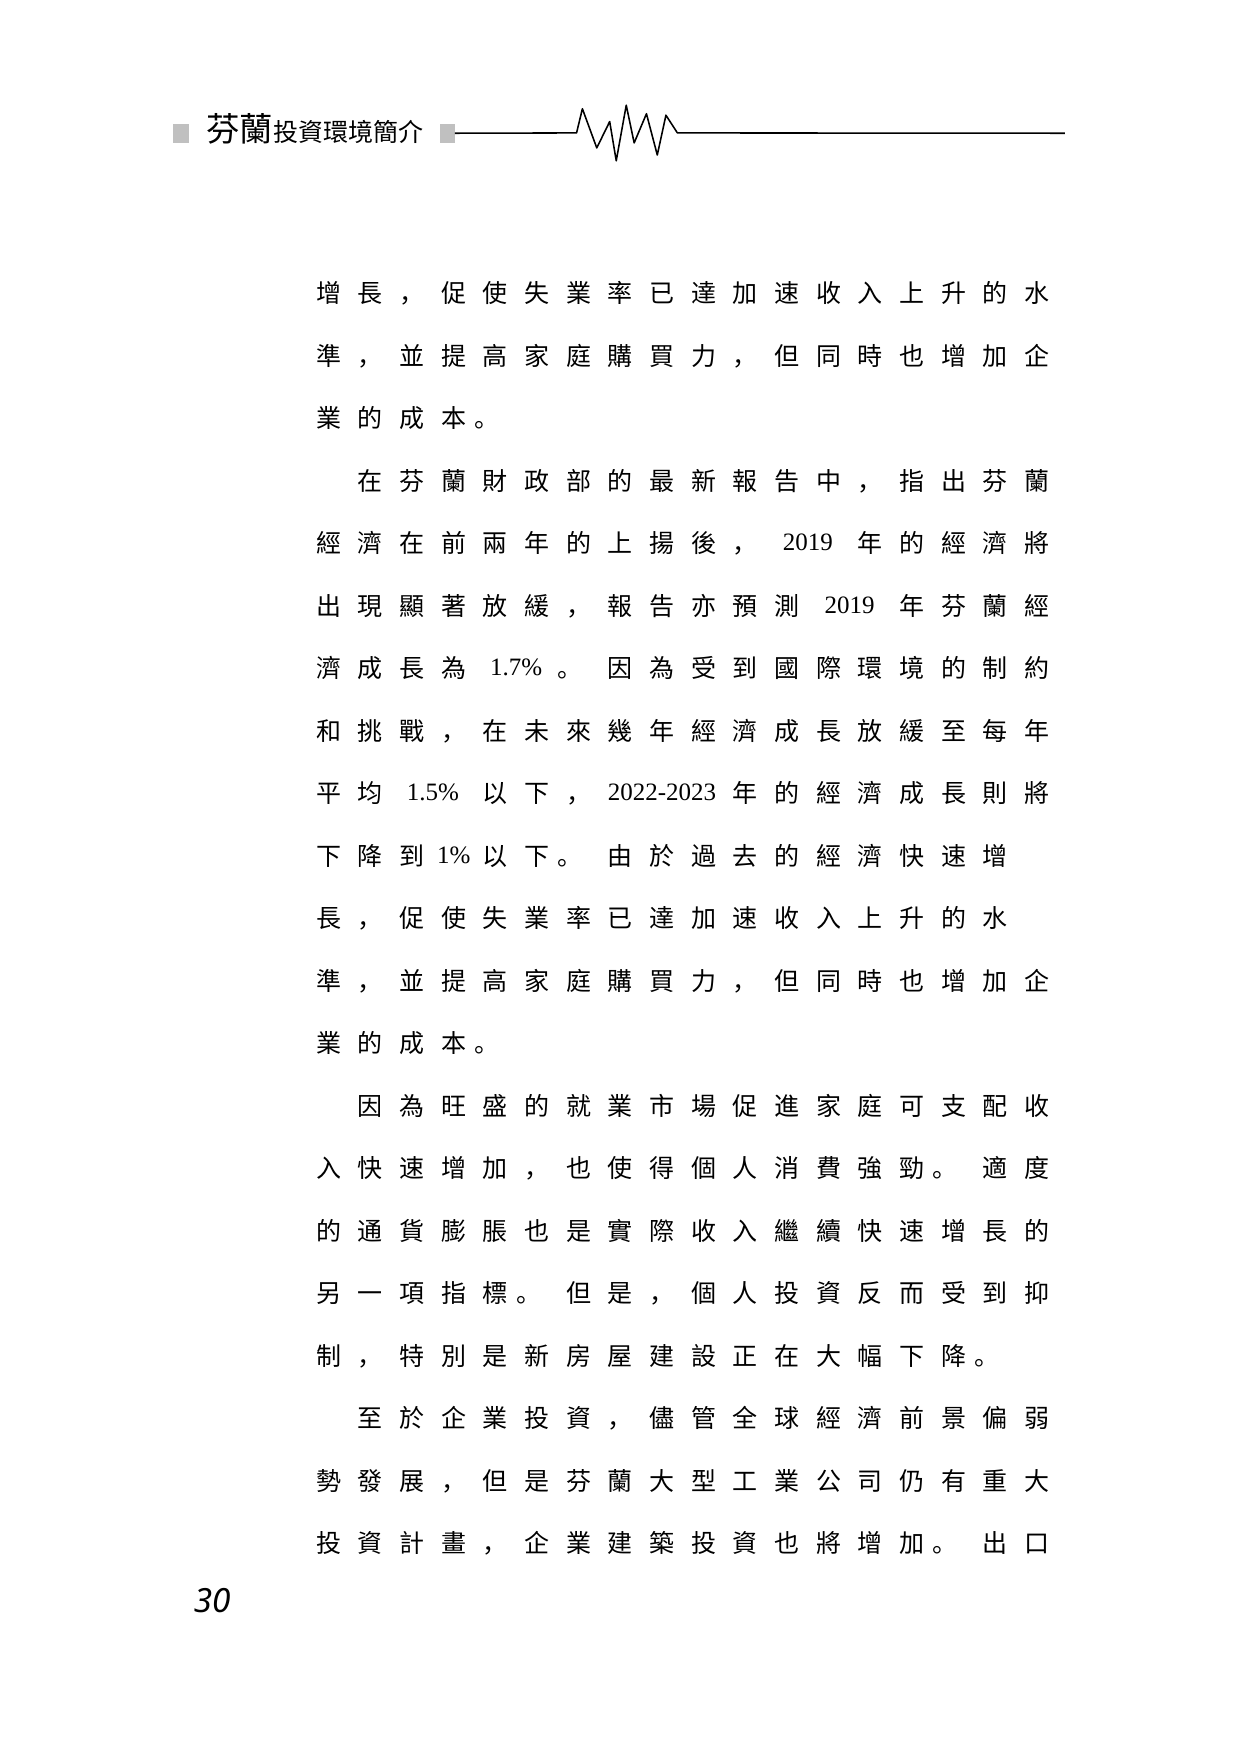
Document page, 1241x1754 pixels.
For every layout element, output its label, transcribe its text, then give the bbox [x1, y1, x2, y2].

text 因為旺盛的就業市場促進家庭可支配收入快速增加，也使得個人消費強勁。適度的通貨膨脹也是實際收入繼續快速增長的另一項指標。但是，個人投資反而受到抑制，特別是新房屋建設正在大幅下降。 [281, 1063, 1058, 1375]
text 在芬蘭財政部的最新報告中，指出芬蘭經濟在前兩年的上揚後，2019年的經濟將出現顯著放緩，報告亦預測2019年芬蘭經濟成長為1.7%。因為受到國際環境的制約和挑戰，在未來幾年經濟成長放緩至每年平均1.5%以下，2022-2023年的經濟成長則將下降到1%以下。由於過去的經濟快速增長，促使失業率已達加速收入上升的水準，並提高家庭購買力，但同時也增加企業的成本。 [281, 438, 1058, 1063]
text 增長，促使失業率已達加速收入上升的水準，並提高家庭購買力，但同時也增加企業的成本。 [281, 250, 1058, 438]
text 至於企業投資，儘管全球經濟前景偏弱勢發展，但是芬蘭大型工業公司仍有重大投資計畫，企業建築投資也將增加。出口 [281, 1375, 1058, 1563]
